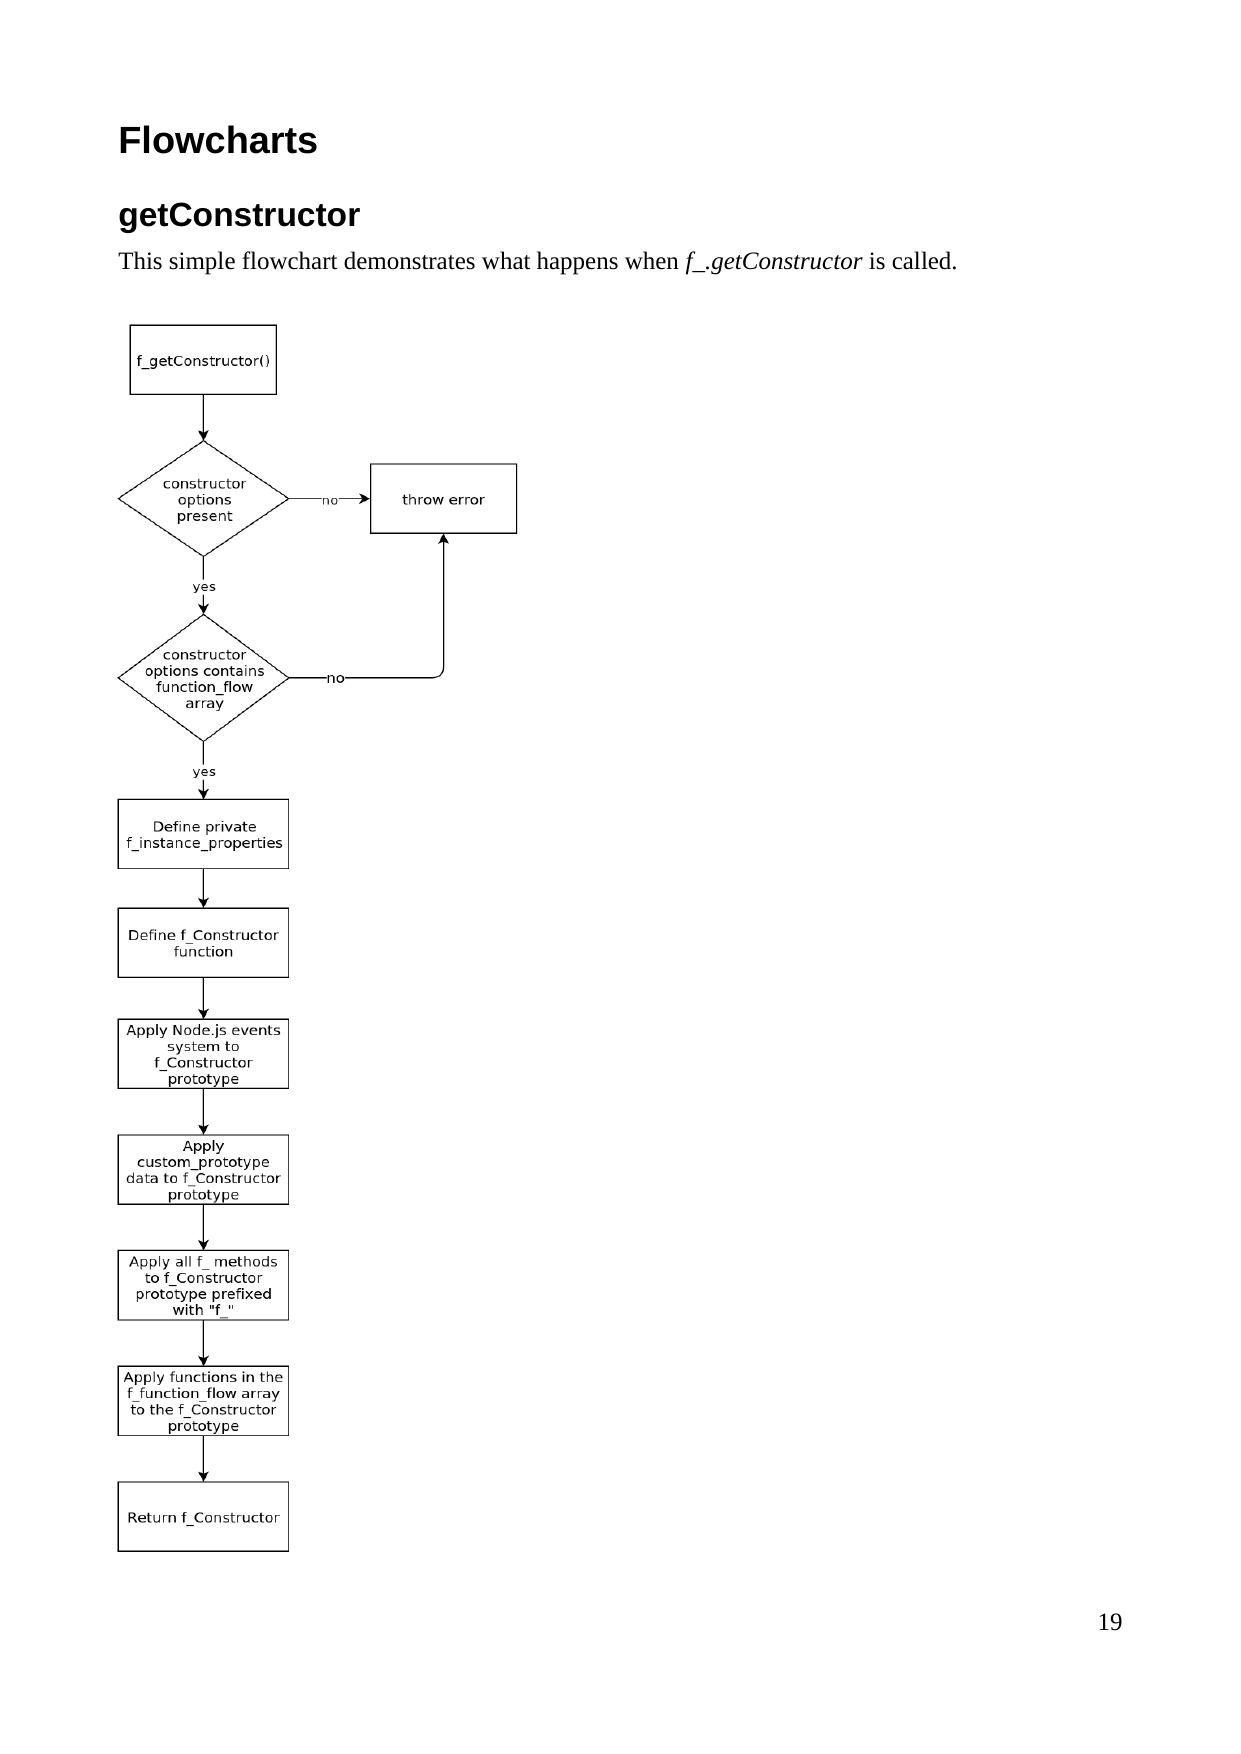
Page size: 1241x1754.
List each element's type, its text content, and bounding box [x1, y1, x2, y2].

text This simple flowchart demonstrates what happens when f_.getConstructor is called. [118, 246, 1122, 275]
subtitle Flowcharts [118, 118, 1122, 162]
subtitle getConstructor [118, 195, 1122, 234]
picture [116, 323, 518, 1553]
